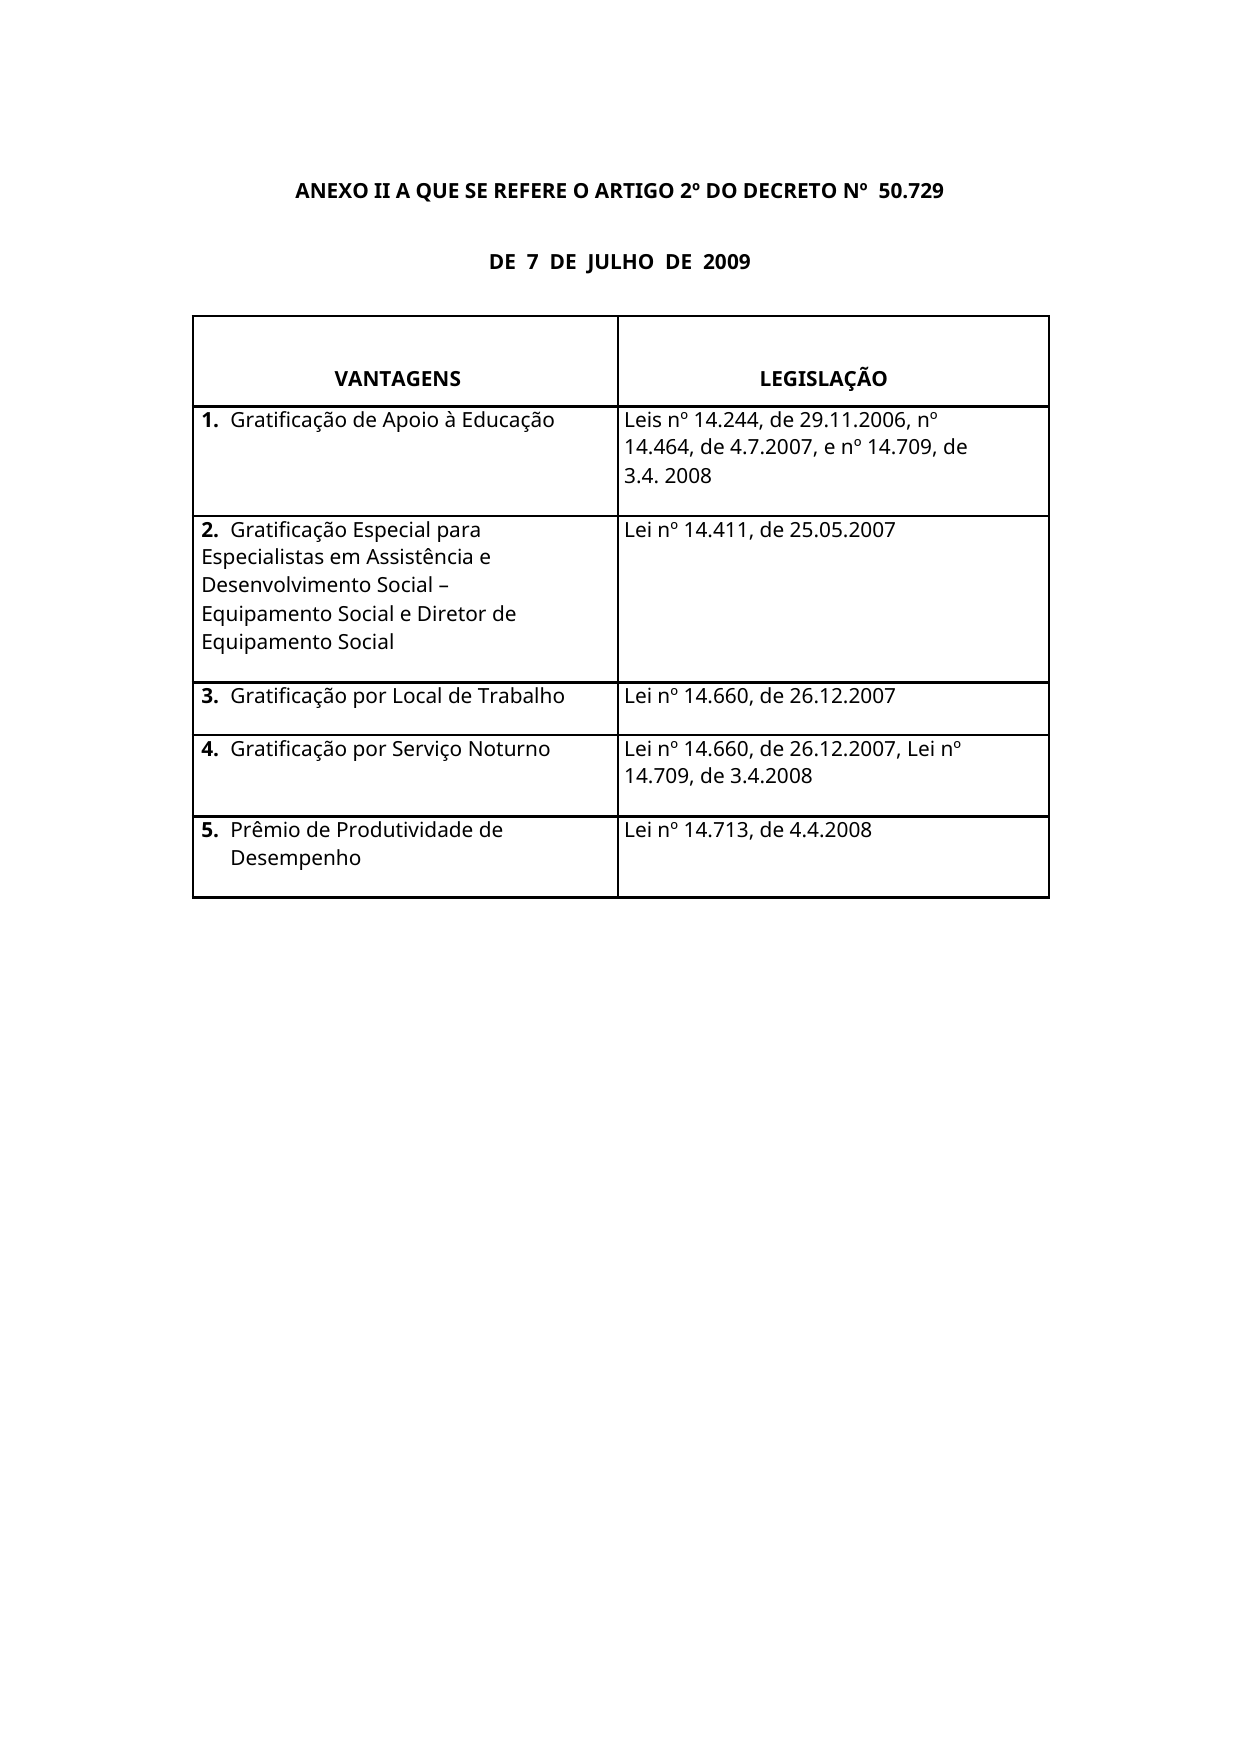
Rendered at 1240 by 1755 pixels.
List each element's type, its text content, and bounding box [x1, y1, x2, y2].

table_cell [194, 461, 226, 489]
table_cell [194, 843, 226, 871]
table_cell 3.4. 2008 [619, 461, 1048, 489]
table_cell 1. [194, 408, 226, 432]
table_cell Lei nº 14.660, de 26.12.2007, Lei nº [619, 736, 1048, 761]
text ANEXO II A QUE SE REFERE O ARTIGO 2º DO DECRETO Nº 50.729 [150, 177, 1089, 205]
table_cell [619, 656, 1048, 681]
table_cell [226, 790, 617, 815]
table_header [194, 317, 226, 393]
table_cell [194, 433, 226, 461]
table_cell Equipamento Social [194, 628, 617, 656]
table_cell Desempenho [226, 843, 617, 871]
table_cell [226, 871, 617, 896]
table_cell Lei nº 14.713, de 4.4.2008 [619, 818, 1048, 843]
table_cell 14.709, de 3.4.2008 [619, 761, 1048, 790]
table_cell [619, 843, 1048, 871]
table_cell [619, 628, 1048, 656]
table_cell 14.464, de 4.7.2007, e nº 14.709, de [619, 433, 1048, 461]
table_cell [194, 709, 226, 734]
text DE 7 DE JULHO DE 2009 [150, 247, 1089, 275]
table_cell [226, 709, 617, 734]
table_cell Desenvolvimento Social – [194, 571, 617, 599]
table_header LEGISLAÇÃO [619, 317, 1048, 393]
table_cell 5. [194, 818, 226, 843]
table_cell [619, 542, 1048, 571]
table_cell [226, 461, 617, 489]
table_cell Gratificação por Local de Trabalho [226, 684, 617, 708]
table_cell Prêmio de Produtividade de [226, 818, 617, 843]
table_cell [226, 433, 617, 461]
table_cell [619, 393, 1048, 405]
table_cell Especialistas em Assistência e [194, 542, 617, 571]
table_cell Gratificação de Apoio à Educação [226, 408, 617, 432]
table_cell Leis nº 14.244, de 29.11.2006, nº [619, 408, 1048, 432]
table_cell [619, 871, 1048, 896]
table_cell [194, 761, 226, 790]
table_cell [226, 656, 617, 681]
table_cell [194, 656, 226, 681]
table_cell [619, 790, 1048, 815]
table_cell [194, 871, 226, 896]
table_cell Lei nº 14.660, de 26.12.2007 [619, 684, 1048, 708]
table_cell Gratificação por Serviço Noturno [226, 736, 617, 761]
table_cell [226, 393, 617, 405]
table_cell Lei nº 14.411, de 25.05.2007 [619, 517, 1048, 542]
table_cell 3. [194, 684, 226, 708]
table_cell [226, 761, 617, 790]
table_cell Equipamento Social e Diretor de [194, 599, 617, 627]
table_cell 2. [194, 517, 226, 542]
table_cell [619, 489, 1048, 515]
table_cell [619, 709, 1048, 734]
table_cell [194, 489, 226, 515]
table_cell [226, 489, 617, 515]
table_cell Gratificação Especial para [226, 517, 617, 542]
table_cell [194, 790, 226, 815]
table_cell 4. [194, 736, 226, 761]
table_cell [619, 599, 1048, 627]
table_cell [194, 393, 226, 405]
table_header VANTAGENS [226, 317, 617, 393]
table_cell [619, 571, 1048, 599]
